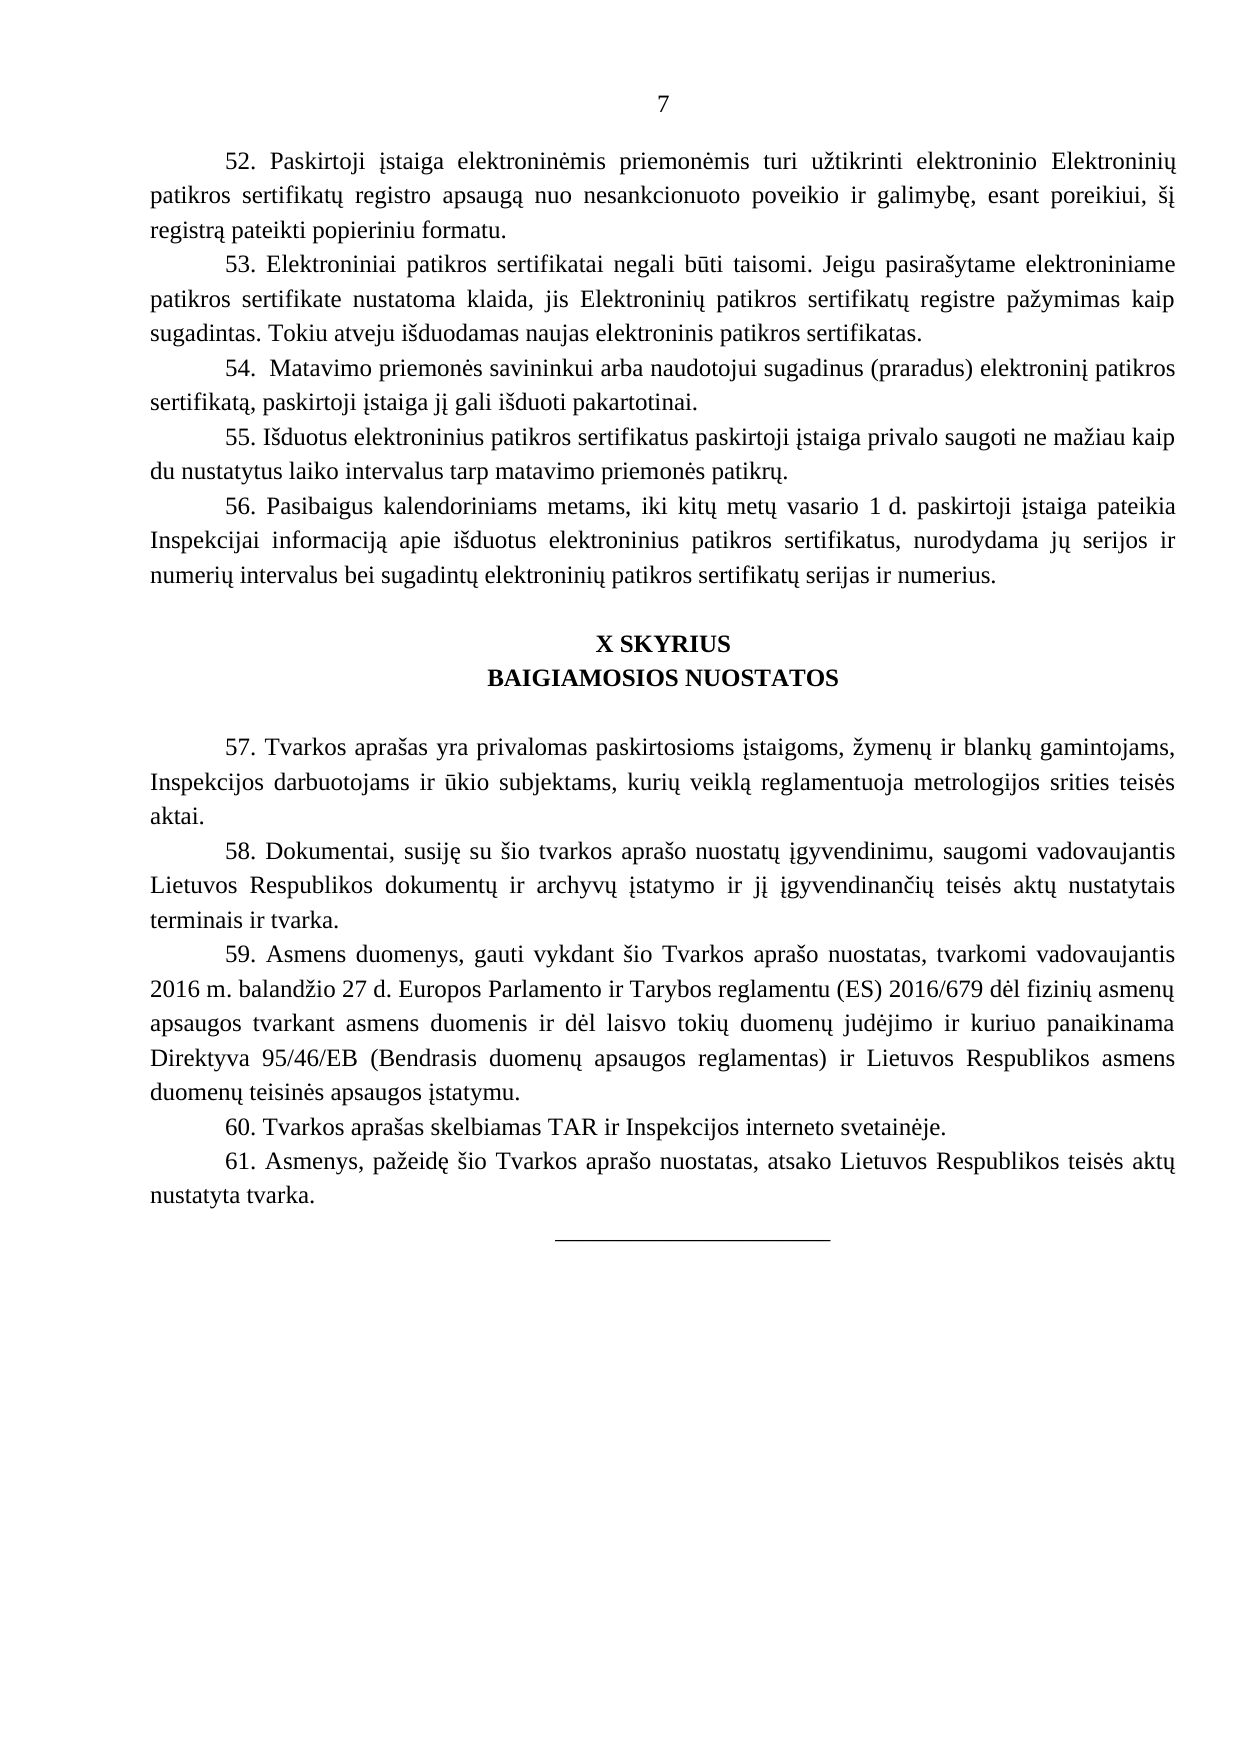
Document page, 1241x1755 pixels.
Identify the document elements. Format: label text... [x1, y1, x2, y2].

text X SKYRIUS [150, 629, 1176, 658]
text 56. Pasibaigus kalendoriniams metams, iki kitų metų vasario 1 d. paskirtoji įstaiga pateikia Inspekcijai informaciją apie išduotus elektroninius patikros sertifikatus, nurodydama jų serijos ir numerių intervalus bei sugadintų elektroninių patikros sertifikatų serijas ir numerius. [150, 491, 1176, 589]
text 55. Išduotus elektroninius patikros sertifikatus paskirtoji įstaiga privalo saugoti ne mažiau kaip du nustatytus laiko intervalus tarp matavimo priemonės patikrų. [150, 422, 1176, 485]
text 53. Elektroniniai patikros sertifikatai negali būti taisomi. Jeigu pasirašytame elektroniniame patikros sertifikate nustatoma klaida, jis Elektroninių patikros sertifikatų registre pažymimas kaip sugadintas. Tokiu atveju išduodamas naujas elektroninis patikros sertifikatas. [150, 249, 1176, 347]
text BAIGIAMOSIOS NUOSTATOS [150, 663, 1176, 692]
text 60. Tvarkos aprašas skelbiamas TAR ir Inspekcijos interneto svetainėje. [150, 1112, 1176, 1140]
text 52. Paskirtoji įstaiga elektroninėmis priemonėmis turi užtikrinti elektroninio Elektroninių patikros sertifikatų registro apsaugą nuo nesankcionuoto poveikio ir galimybę, esant poreikiui, šį registrą pateikti popieriniu formatu. [150, 146, 1176, 244]
text 59. Asmens duomenys, gauti vykdant šio Tvarkos aprašo nuostatas, tvarkomi vadovaujantis 2016 m. balandžio 27 d. Europos Parlamento ir Tarybos reglamentu (ES) 2016/679 dėl fizinių asmenų apsaugos tvarkant asmens duomenis ir dėl laisvo tokių duomenų judėjimo ir kuriuo panaikinama Direktyva 95/46/EB (Bendrasis duomenų apsaugos reglamentas) ir Lietuvos Respublikos asmens duomenų teisinės apsaugos įstatymu. [150, 939, 1176, 1106]
text 58. Dokumentai, susiję su šio tvarkos aprašo nuostatų įgyvendinimu, saugomi vadovaujantis Lietuvos Respublikos dokumentų ir archyvų įstatymo ir jį įgyvendinančių teisės aktų nustatytais terminais ir tvarka. [150, 836, 1176, 933]
text 57. Tvarkos aprašas yra privalomas paskirtosioms įstaigoms, žymenų ir blankų gamintojams, Inspekcijos darbuotojams ir ūkio subjektams, kurių veiklą reglamentuoja metrologijos srities teisės aktai. [150, 732, 1176, 830]
text 54. Matavimo priemonės savininkui arba naudotojui sugadinus (praradus) elektroninį patikros sertifikatą, paskirtoji įstaiga jį gali išduoti pakartotinai. [150, 353, 1176, 416]
text ______________________ [150, 1215, 1176, 1244]
text 61. Asmenys, pažeidę šio Tvarkos aprašo nuostatas, atsako Lietuvos Respublikos teisės aktų nustatyta tvarka. [150, 1146, 1176, 1209]
